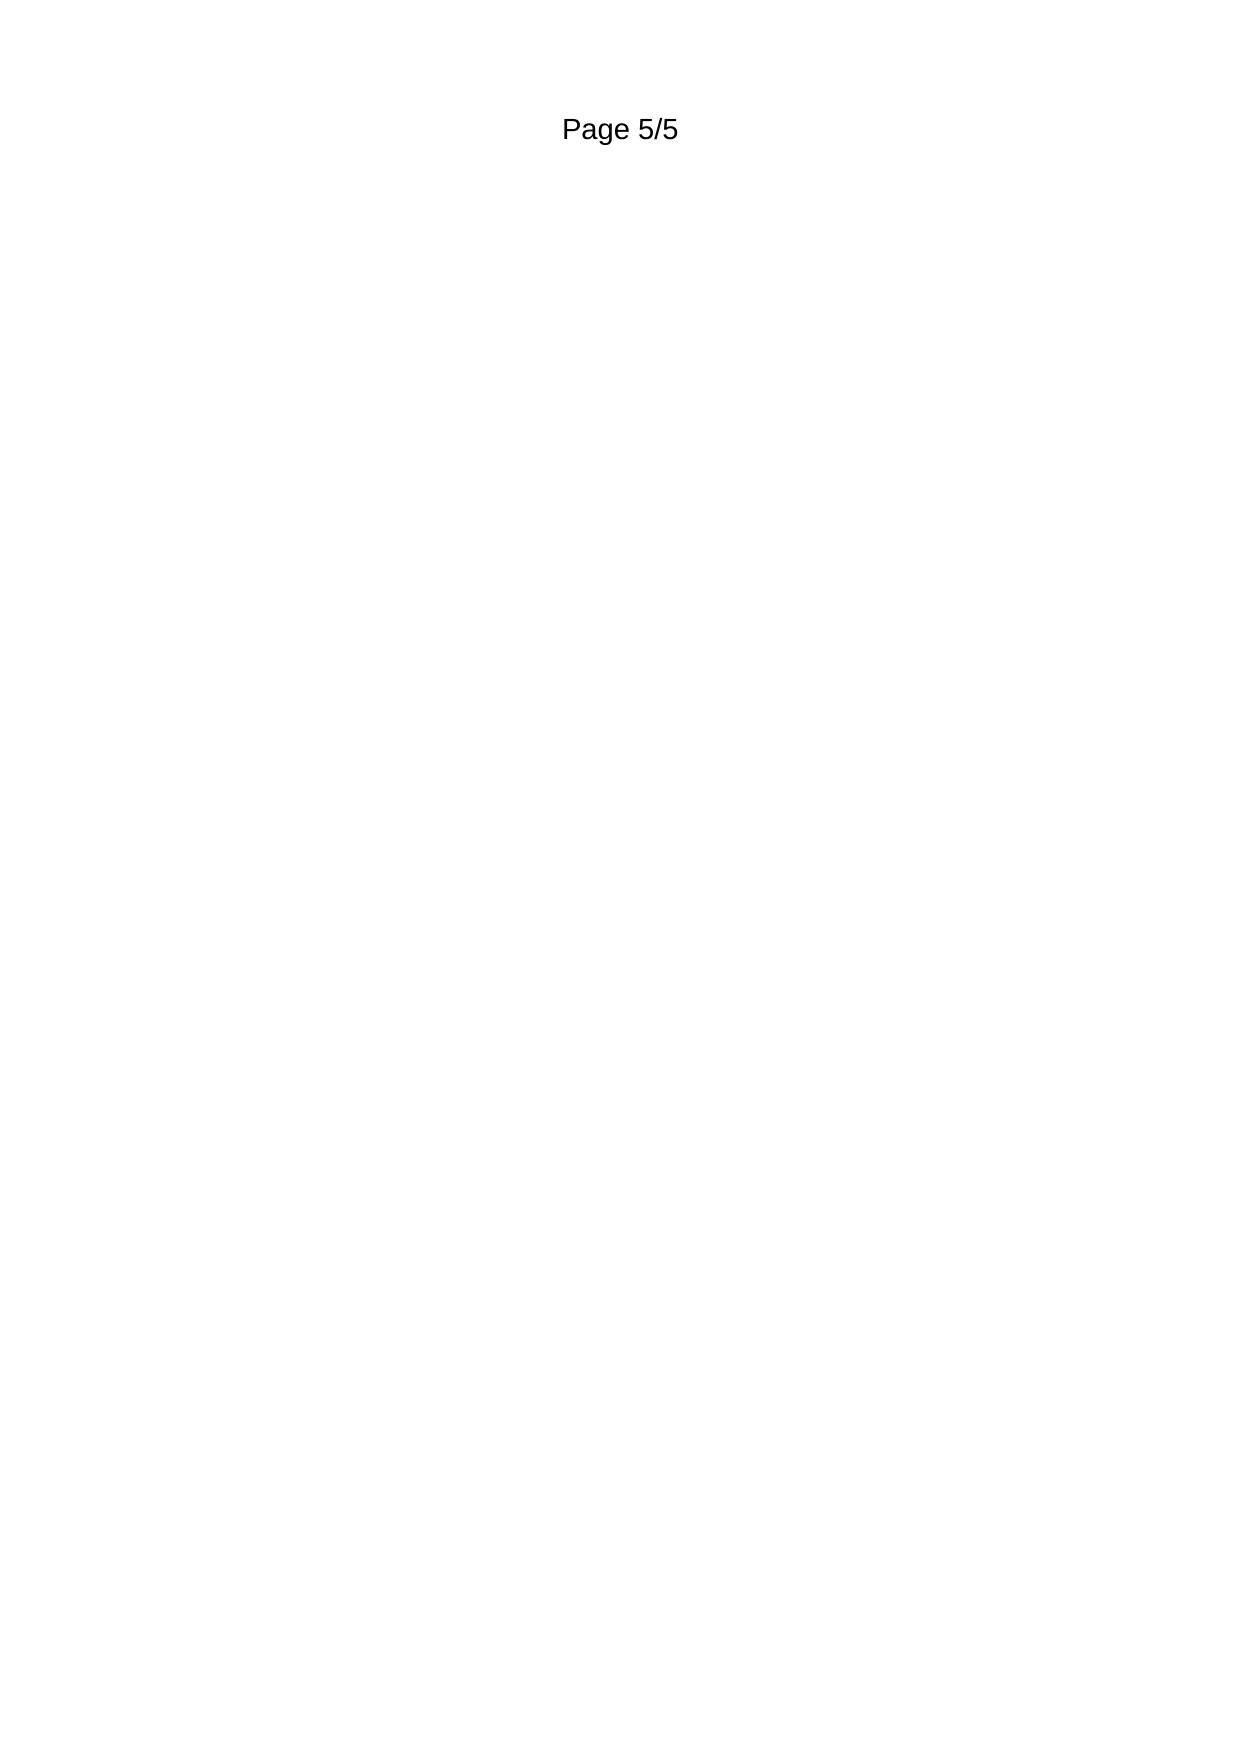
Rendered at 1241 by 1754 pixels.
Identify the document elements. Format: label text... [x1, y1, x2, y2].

text Page 5/5 [112, 112, 1128, 146]
